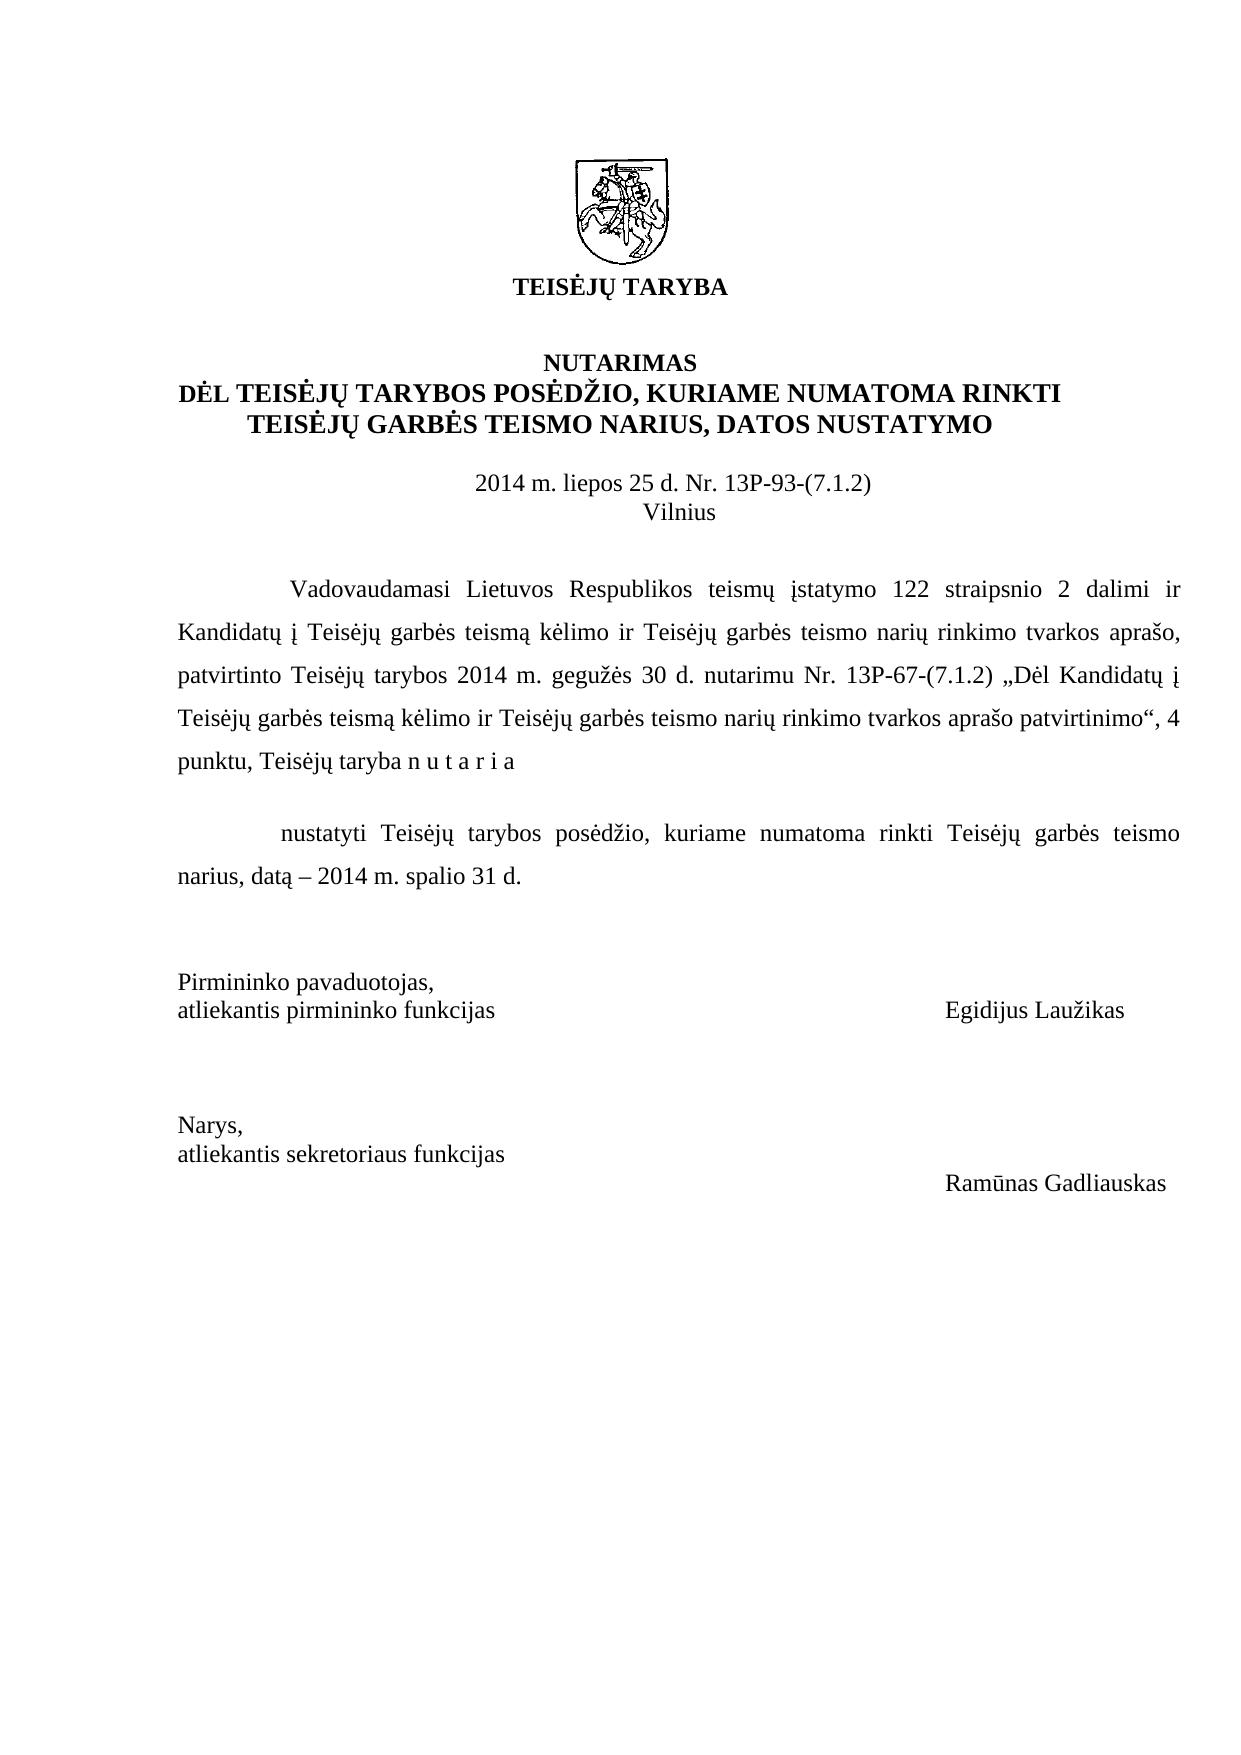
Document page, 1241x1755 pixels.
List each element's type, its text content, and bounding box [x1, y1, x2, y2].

text DĖL Teisėjų tarybos posėdžio, kuriame numatoma rinkti Teisėjų garbės teismo narius, datos nustatymo [177, 377, 1063, 439]
text Vadovaudamasi Lietuvos Respublikos teismų įstatymo 122 straipsnio 2 dalimi ir Kandidatų į Teisėjų garbės teismą kėlimo ir Teisėjų garbės teismo narių rinkimo tvarkos aprašo, patvirtinto Teisėjų tarybos 2014 m. gegužės 30 d. nutarimu Nr. 13P-67-(7.1.2) „Dėl Kandidatų į Teisėjų garbės teismą kėlimo ir Teisėjų garbės teismo narių rinkimo tvarkos aprašo patvirtinimo“, 4 punktu, Teisėjų taryba n u t a r i a [177, 574, 1181, 775]
text Narys, [177, 1110, 1063, 1139]
text Vilnius [177, 497, 1181, 526]
text nustatyti Teisėjų tarybos posėdžio, kuriame numatoma rinkti Teisėjų garbės teismo narius, datą – 2014 m. spalio 31 d. [177, 818, 1181, 890]
text NUTARIMAS [177, 348, 1063, 377]
text atliekantis sekretoriaus funkcijas Ramūnas Gadliauskas [177, 1139, 1181, 1197]
text 2014 m. liepos 25 d. Nr. 13P-93-(7.1.2) [177, 468, 1181, 497]
text Pirmininko pavaduotojas, [177, 967, 1063, 995]
text atliekantis pirmininko funkcijas Egidijus Laužikas [177, 995, 1181, 1024]
text TEISĖJŲ TARYBA [177, 272, 1063, 301]
